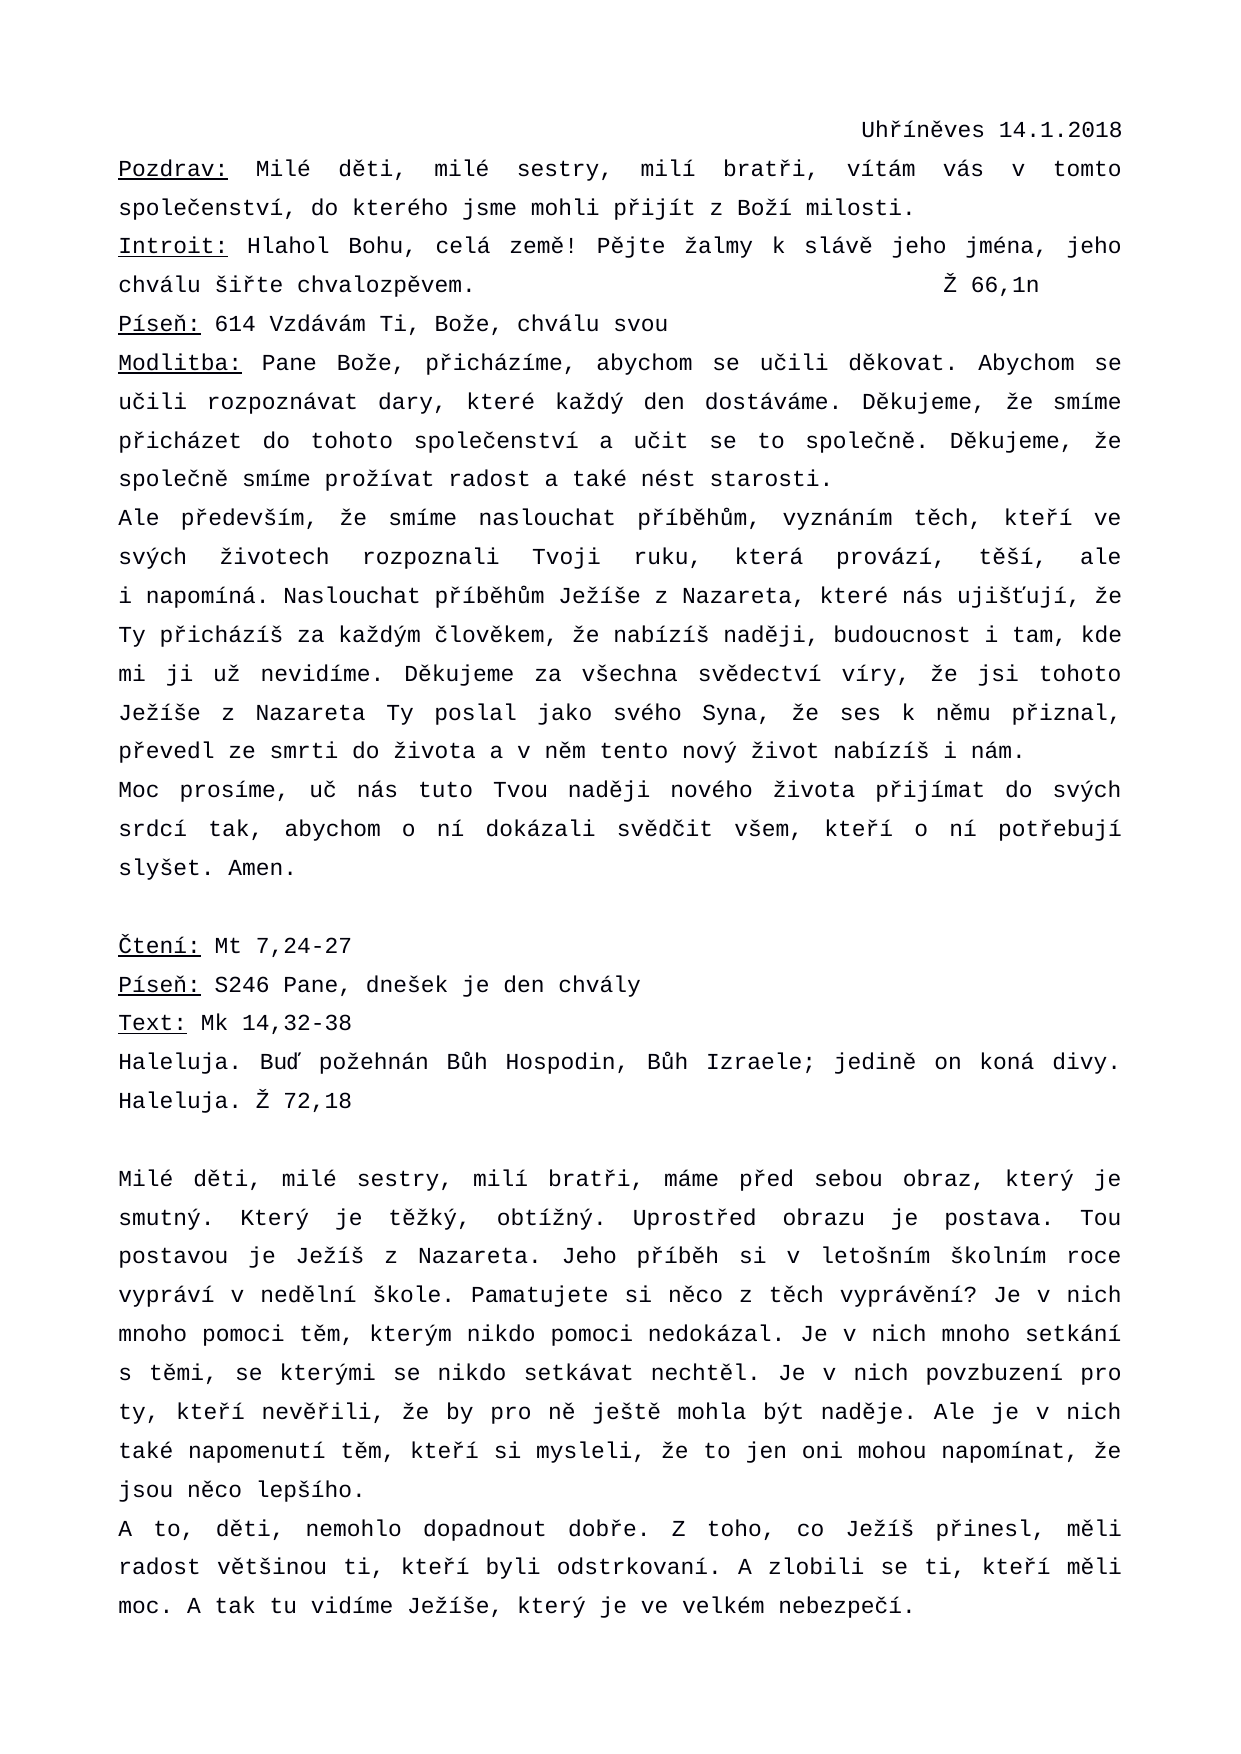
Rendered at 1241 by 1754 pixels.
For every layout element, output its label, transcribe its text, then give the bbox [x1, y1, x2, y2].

text Pozdrav: Milé děti, milé sestry, milí bratři, vítám vás v tomto společenství, do kterého jsme mohli přijít z Boží milosti. [118, 157, 1122, 222]
text Modlitba: Pane Bože, přicházíme, abychom se učili děkovat. Abychom se učili rozpoznávat dary, které každý den dostáváme. Děkujeme, že smíme přicházet do tohoto společenství a učit se to společně. Děkujeme, že společně smíme prožívat radost a také nést starosti. [118, 351, 1122, 494]
text Haleluja. Buď požehnán Bůh Hospodin, Bůh Izraele; jedině on koná divy. Haleluja. Ž 72,18 [118, 1051, 1122, 1115]
text Uhříněves 14.1.2018 [118, 118, 1122, 144]
text Píseň: S246 Pane, dnešek je den chvály [118, 973, 1122, 999]
text A to, děti, nemohlo dopadnout dobře. Z toho, co Ježíš přinesl, měli radost většinou ti, kteří byli odstrkovaní. A zlobili se ti, kteří měli moc. A tak tu vidíme Ježíše, který je ve velkém nebezpečí. [118, 1517, 1122, 1621]
text Text: Mk 14,32-38 [118, 1012, 1122, 1038]
text Introit: Hlahol Bohu, celá země! Pějte žalmy k slávě jeho jména, jeho chválu šiřte chvalozpěvem. Ž 66,1n [118, 235, 1122, 299]
text Milé děti, milé sestry, milí bratři, máme před sebou obraz, který je smutný. Který je těžký, obtížný. Uprostřed obrazu je postava. Tou postavou je Ježíš z Nazareta. Jeho příběh si v letošním školním roce vypráví v nedělní škole. Pamatujete si něco z těch vyprávění? Je v nich mnoho pomoci těm, kterým nikdo pomoci nedokázal. Je v nich mnoho setkání s těmi, se kterými se nikdo setkávat nechtěl. Je v nich povzbuzení pro ty, kteří nevěřili, že by pro ně ještě mohla být naděje. Ale je v nich také napomenutí těm, kteří si mysleli, že to jen oni mohou napomínat, že jsou něco lepšího. [118, 1167, 1122, 1504]
text Moc prosíme, uč nás tuto Tvou naději nového života přijímat do svých srdcí tak, abychom o ní dokázali svědčit všem, kteří o ní potřebují slyšet. Amen. [118, 779, 1122, 882]
text Píseň: 614 Vzdávám Ti, Bože, chválu svou [118, 312, 1122, 338]
text Ale především, že smíme naslouchat příběhům, vyznáním těch, kteří ve svých životech rozpoznali Tvoji ruku, která provází, těší, ale i napomíná. Naslouchat příběhům Ježíše z Nazareta, které nás ujišťují, že Ty přicházíš za každým člověkem, že nabízíš naději, budoucnost i tam, kde mi ji už nevidíme. Děkujeme za všechna svědectví víry, že jsi tohoto Ježíše z Nazareta Ty poslal jako svého Syna, že ses k němu přiznal, převedl ze smrti do života a v něm tento nový život nabízíš i nám. [118, 507, 1122, 766]
text Čtení: Mt 7,24-27 [118, 934, 1122, 960]
